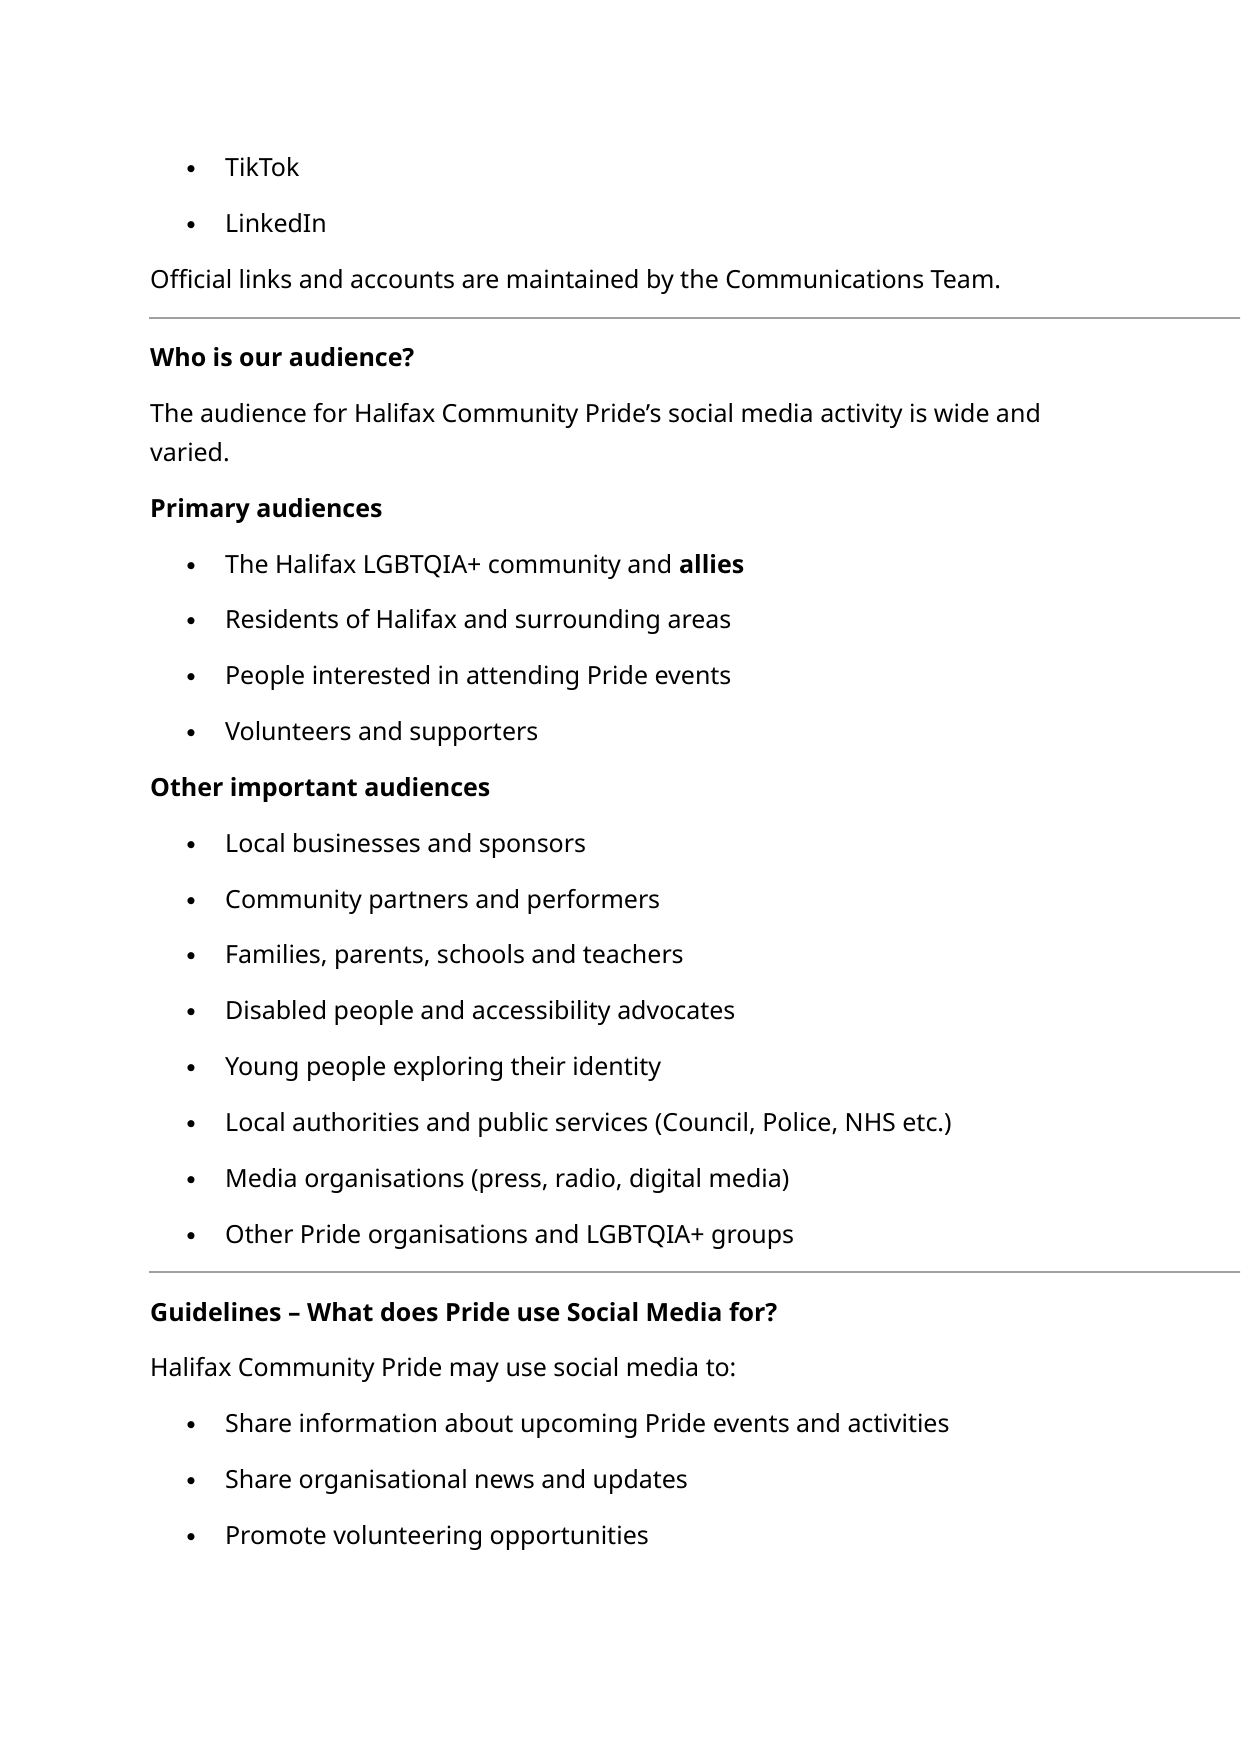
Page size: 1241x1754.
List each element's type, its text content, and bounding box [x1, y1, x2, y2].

text Primary audiences [150, 490, 1090, 524]
list Community partners and performers [187, 881, 1090, 915]
list Media organisations (press, radio, digital media) [187, 1160, 1090, 1194]
list LinkedIn [187, 206, 1090, 240]
list Families, parents, schools and teachers [187, 937, 1090, 971]
list Young people exploring their identity [187, 1049, 1090, 1083]
list Promote volunteering opportunities [187, 1517, 1090, 1552]
list Share information about upcoming Pride events and activities [187, 1406, 1090, 1440]
list Volunteers and supporters [187, 714, 1090, 748]
text Other important audiences [150, 769, 1090, 804]
list Residents of Halifax and surrounding areas [187, 602, 1090, 636]
list Share organisational news and updates [187, 1462, 1090, 1496]
list TikTok [187, 150, 1090, 184]
list The Halifax LGBTQIA+ community and allies [187, 546, 1090, 580]
text Guidelines – What does Pride use Social Media for? [150, 1294, 1090, 1328]
list Disabled people and accessibility advocates [187, 993, 1090, 1027]
text Who is our audience? [150, 339, 1090, 374]
list Local authorities and public services (Council, Police, NHS etc.) [187, 1104, 1090, 1139]
list Other Pride organisations and LGBTQIA+ groups [187, 1216, 1090, 1250]
list People interested in attending Pride events [187, 658, 1090, 692]
text The audience for Halifax Community Pride’s social media activity is wide and varied. [150, 395, 1090, 469]
list Local businesses and sponsors [187, 825, 1090, 859]
text Official links and accounts are maintained by the Communications Team. [150, 262, 1090, 296]
text Halifax Community Pride may use social media to: [150, 1350, 1090, 1384]
